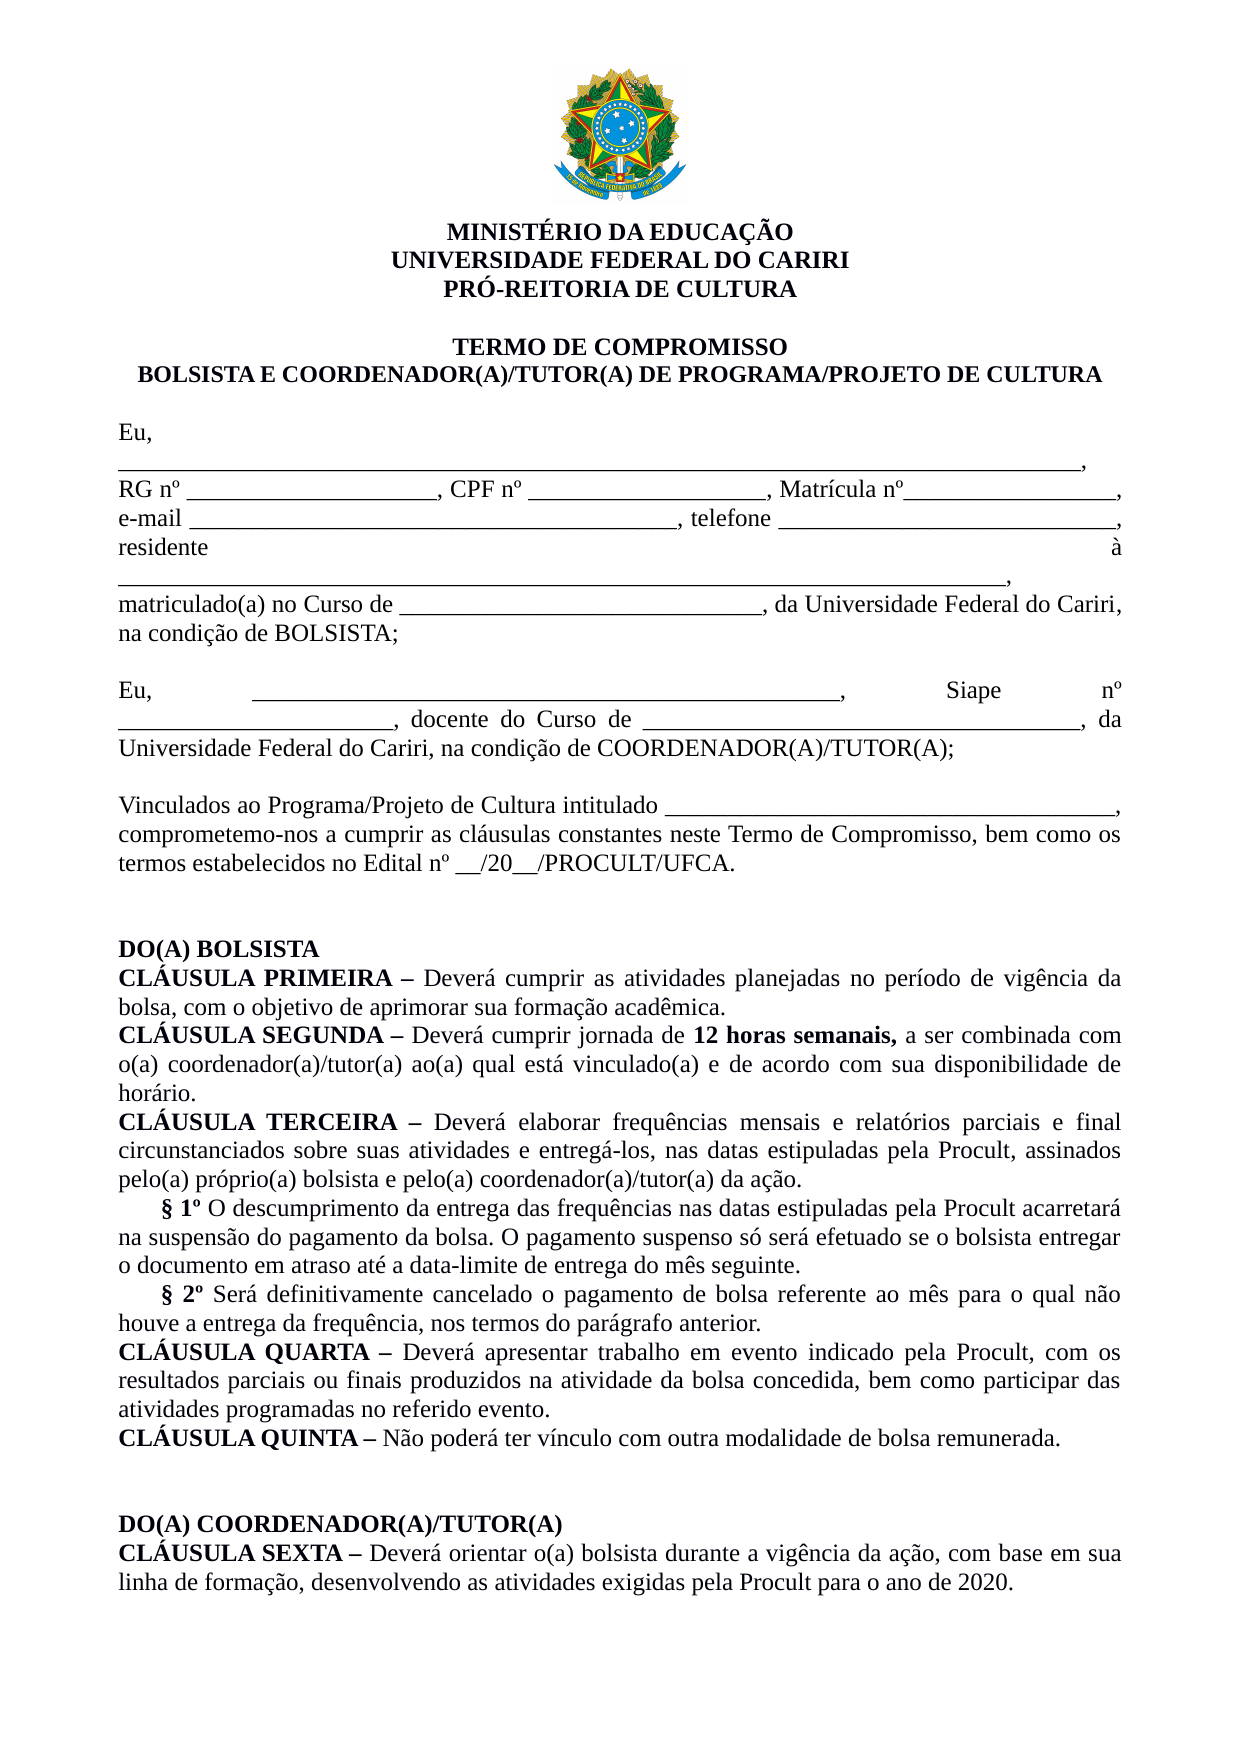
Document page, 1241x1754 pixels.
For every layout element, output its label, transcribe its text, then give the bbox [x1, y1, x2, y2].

text CLÁUSULA PRIMEIRA – Deverá cumprir as atividades planejadas no período de vigência da bolsa, com o objetivo de aprimorar sua formação acadêmica. [118, 963, 1122, 1021]
text CLÁUSULA SEXTA – Deverá orientar o(a) bolsista durante a vigência da ação, com base em sua linha de formação, desenvolvendo as atividades exigidas pela Procult para o ano de 2020. [118, 1538, 1122, 1596]
text TERMO DE COMPROMISSO [118, 332, 1122, 360]
text BOLSISTA E COORDENADOR(A)/TUTOR(A) DE PROGRAMA/PROJETO DE CULTURA [118, 360, 1122, 388]
text § 1º O descumprimento da entrega das frequências nas datas estipuladas pela Procult acarretará na suspensão do pagamento da bolsa. O pagamento suspenso só será efetuado se o bolsista entregar o documento em atraso até a data-limite de entrega do mês seguinte. [118, 1193, 1122, 1279]
text DO(A) BOLSISTA [118, 934, 1122, 963]
text CLÁUSULA QUARTA – Deverá apresentar trabalho em evento indicado pela Procult, com os resultados parciais ou finais produzidos na atividade da bolsa concedida, bem como participar das atividades programadas no referido evento. [118, 1337, 1122, 1423]
text DO(A) COORDENADOR(A)/TUTOR(A) [118, 1509, 1122, 1538]
text Eu, _______________________________________________, Siape nº ______________________, docente do Curso de ___________________________________, da Universidade Federal do Cariri, na condição de COORDENADOR(A)/TUTOR(A); [118, 676, 1122, 762]
text CLÁUSULA TERCEIRA – Deverá elaborar frequências mensais e relatórios parciais e final circunstanciados sobre suas atividades e entregá-los, nas datas estipuladas pela Procult, assinados pelo(a) próprio(a) bolsista e pelo(a) coordenador(a)/tutor(a) da ação. [118, 1107, 1122, 1193]
text Eu, _____________________________________________________________________________, RG nº ____________________, CPF nº ___________________, Matrícula nº_________________, e-mail _______________________________________, telefone ___________________________, residente à _______________________________________________________________________, matriculado(a) no Curso de _____________________________, da Universidade Federal do Cariri, na condição de BOLSISTA; [118, 417, 1122, 647]
text § 2º Será definitivamente cancelado o pagamento de bolsa referente ao mês para o qual não houve a entrega da frequência, nos termos do parágrafo anterior. [118, 1279, 1122, 1337]
text CLÁUSULA QUINTA – Não poderá ter vínculo com outra modalidade de bolsa remunerada. [118, 1423, 1122, 1452]
text CLÁUSULA SEGUNDA – Deverá cumprir jornada de 12 horas semanais, a ser combinada com o(a) coordenador(a)/tutor(a) ao(a) qual está vinculado(a) e de acordo com sua disponibilidade de horário. [118, 1021, 1122, 1107]
text Vinculados ao Programa/Projeto de Cultura intitulado ____________________________________, comprometemo-nos a cumprir as cláusulas constantes neste Termo de Compromisso, bem como os termos estabelecidos no Edital nº __/20__/PROCULT/UFCA. [118, 791, 1122, 877]
